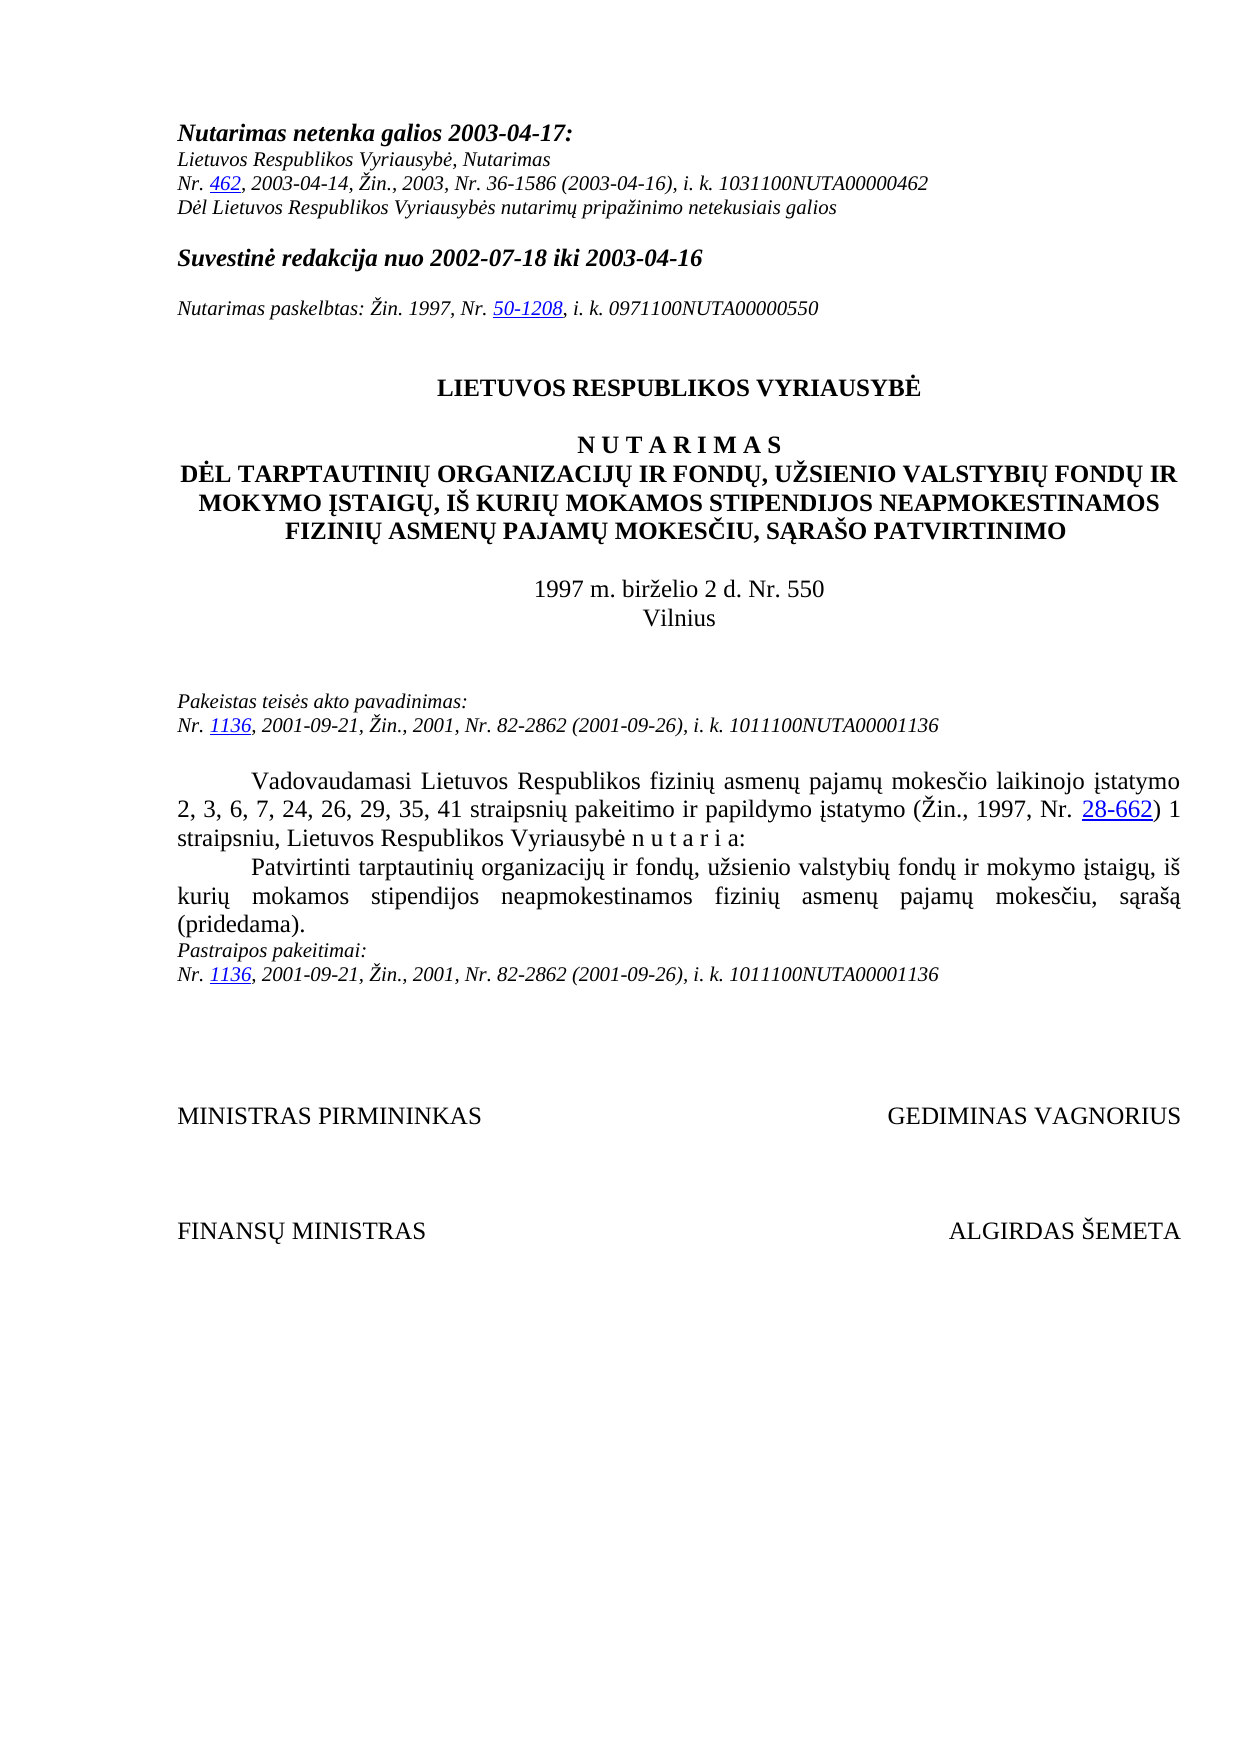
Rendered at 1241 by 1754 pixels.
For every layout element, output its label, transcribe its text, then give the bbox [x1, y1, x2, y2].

text Nr. 462, 2003-04-14, Žin., 2003, Nr. 36-1586 (2003-04-16), i. k. 1031100NUTA00000462 [177, 171, 1181, 195]
text Nutarimas netenka galios 2003-04-17: [177, 118, 1181, 147]
text Vilnius [177, 603, 1181, 631]
text LIETUVOS RESPUBLIKOS VYRIAUSYBĖ [177, 373, 1181, 401]
text Patvirtinti tarptautinių organizacijų ir fondų, užsienio valstybių fondų ir mokymo įstaigų, iš kurių mokamos stipendijos neapmokestinamos fizinių asmenų pajamų mokesčiu, sąrašą (pridedama). [177, 852, 1181, 938]
text Pastraipos pakeitimai: [177, 938, 1181, 962]
text DĖL TARPTAUTINIŲ ORGANIZACIJŲ IR FONDŲ, UŽSIENIO VALSTYBIŲ FONDŲ IR MOKYMO ĮSTAIGŲ, IŠ KURIŲ MOKAMOS STIPENDIJOS NEAPMOKESTINAMOS FIZINIŲ ASMENŲ PAJAMŲ MOKESČIU, SĄRAŠO PATVIRTINIMO [177, 459, 1181, 545]
text Nr. 1136, 2001-09-21, Žin., 2001, Nr. 82-2862 (2001-09-26), i. k. 1011100NUTA00001136 [177, 962, 1181, 986]
text Nr. 1136, 2001-09-21, Žin., 2001, Nr. 82-2862 (2001-09-26), i. k. 1011100NUTA00001136 [177, 713, 1181, 737]
text FINANSŲ MINISTRAS ALGIRDAS ŠEMETA [177, 1216, 1181, 1245]
text Vadovaudamasi Lietuvos Respublikos fizinių asmenų pajamų mokesčio laikinojo įstatymo 2, 3, 6, 7, 24, 26, 29, 35, 41 straipsnių pakeitimo ir papildymo įstatymo (Žin., 1997, Nr. 28-662) 1 straipsniu, Lietuvos Respublikos Vyriausybė nutaria: [177, 766, 1181, 852]
text N U T A R I M A S [177, 430, 1181, 459]
text Pakeistas teisės akto pavadinimas: [177, 689, 1181, 713]
text Dėl Lietuvos Respublikos Vyriausybės nutarimų pripažinimo netekusiais galios [177, 195, 1181, 219]
text Nutarimas paskelbtas: Žin. 1997, Nr. 50-1208, i. k. 0971100NUTA00000550 [177, 296, 1181, 320]
text 1997 m. birželio 2 d. Nr. 550 [177, 574, 1181, 603]
text Lietuvos Respublikos Vyriausybė, Nutarimas [177, 147, 1181, 171]
text MINISTRAS PIRMININKAS GEDIMINAS VAGNORIUS [177, 1101, 1181, 1130]
text Suvestinė redakcija nuo 2002-07-18 iki 2003-04-16 [177, 243, 1181, 272]
